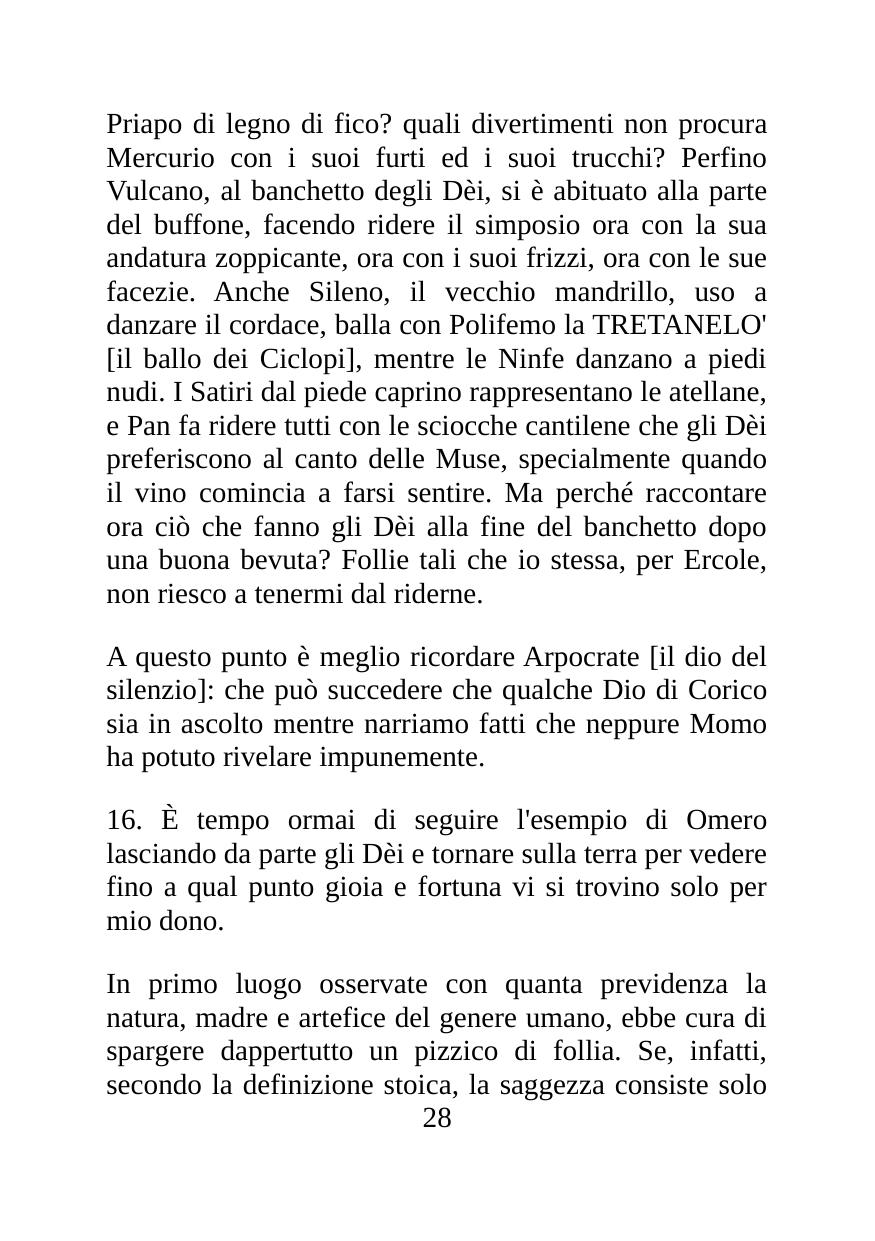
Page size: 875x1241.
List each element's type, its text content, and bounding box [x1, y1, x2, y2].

text 16. È tempo ormai di seguire l'esempio di Omero lasciando da parte gli Dèi e tornare sulla terra per vedere fino a qual punto gioia e fortuna vi si trovino solo per mio dono. [106, 802, 768, 937]
text Priapo di legno di fico? quali divertimenti non procura Mercurio con i suoi furti ed i suoi trucchi? Perfino Vulcano, al banchetto degli Dèi, si è abituato alla parte del buffone, facendo ridere il simposio ora con la sua andatura zoppicante, ora con i suoi frizzi, ora con le sue facezie. Anche Sileno, il vecchio mandrillo, uso a danzare il cordace, balla con Polifemo la TRETANELO' [il ballo dei Ciclopi], mentre le Ninfe danzano a piedi nudi. I Satiri dal piede caprino rappresentano le atellane, e Pan fa ridere tutti con le sciocche cantilene che gli Dèi preferiscono al canto delle Muse, specialmente quando il vino comincia a farsi sentire. Ma perché raccontare ora ciò che fanno gli Dèi alla fine del banchetto dopo una buona bevuta? Follie tali che io stessa, per Ercole, non riesco a tenermi dal riderne. [106, 106, 768, 609]
text A questo punto è meglio ricordare Arpocrate [il dio del silenzio]: che può succedere che qualche Dio di Corico sia in ascolto mentre narriamo fatti che neppure Momo ha potuto rivelare impunemente. [106, 639, 768, 773]
text In primo luogo osservate con quanta previdenza la natura, madre e artefice del genere umano, ebbe cura di spargere dappertutto un pizzico di follia. Se, infatti, secondo la definizione stoica, la saggezza consiste solo [106, 966, 768, 1100]
